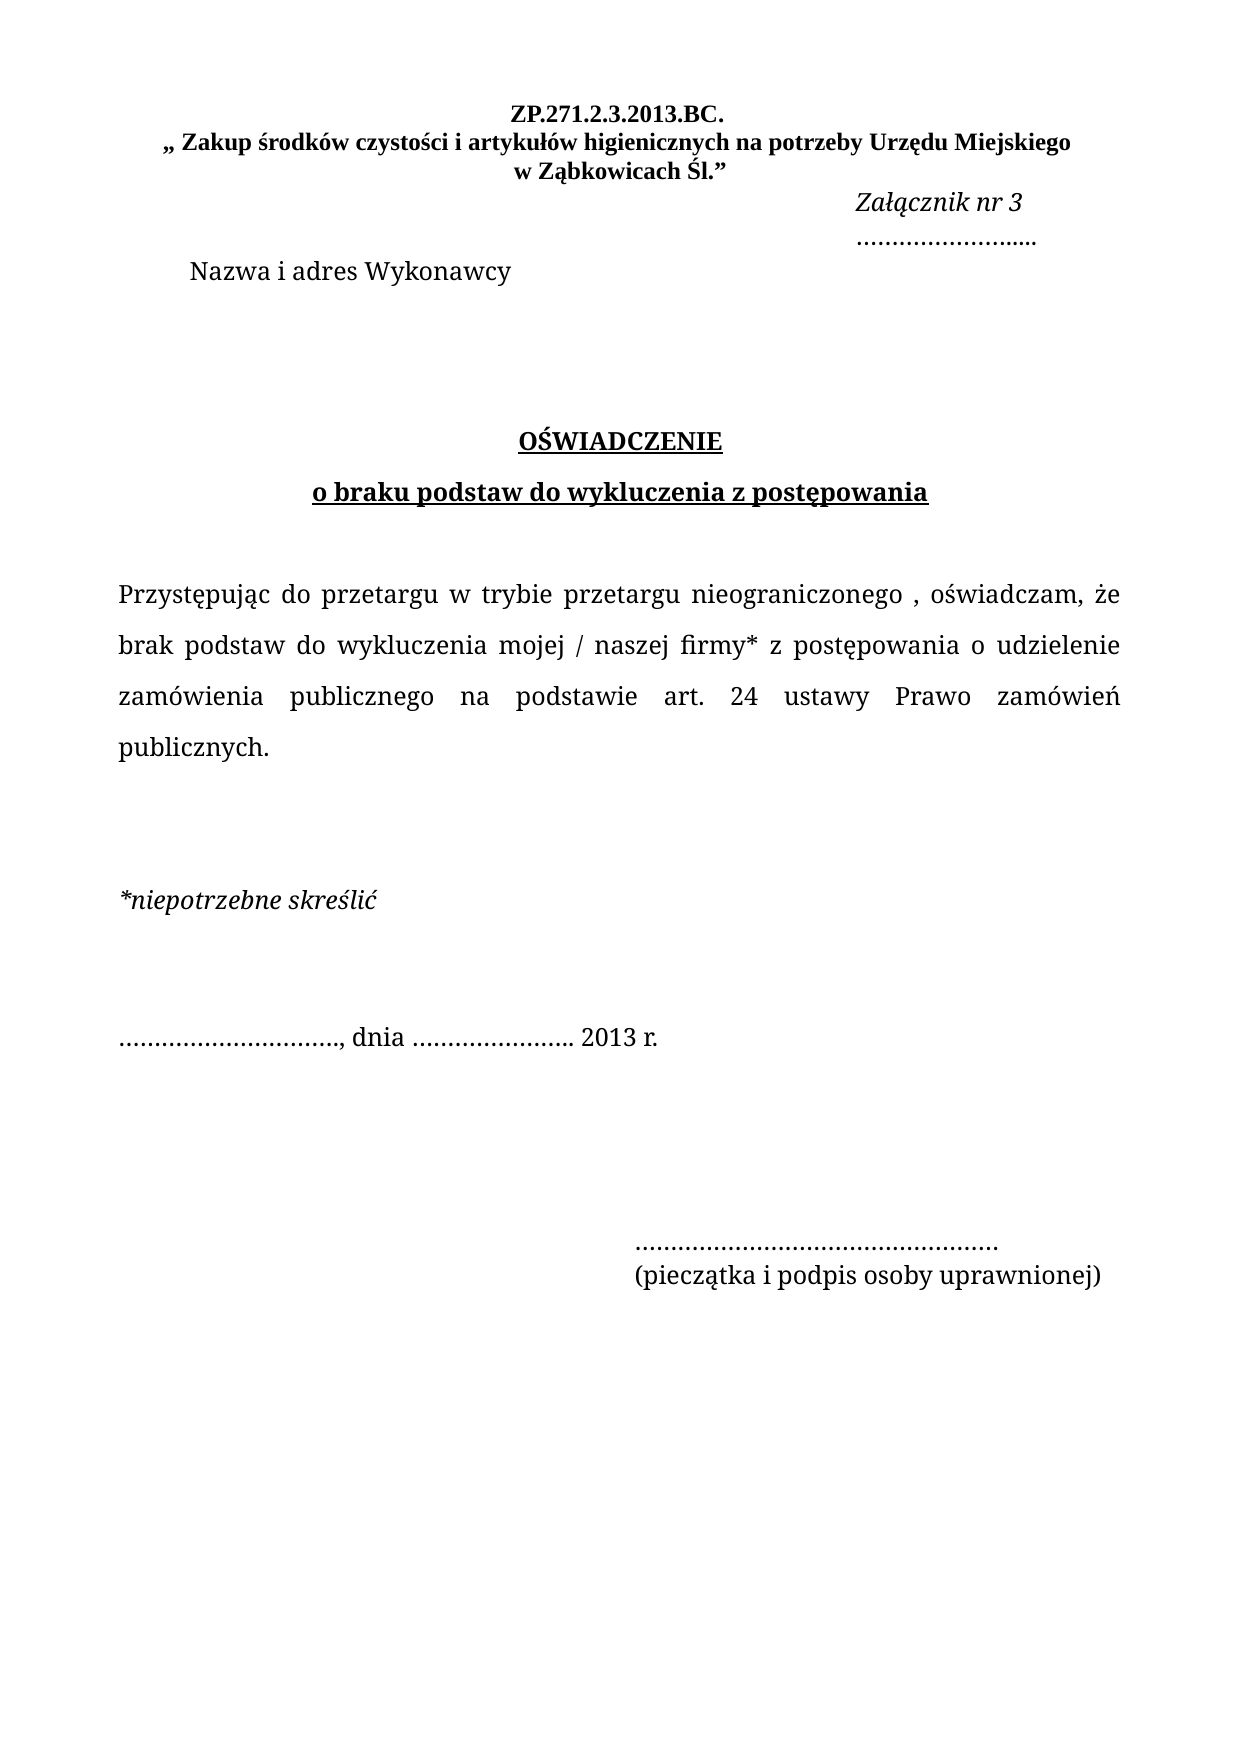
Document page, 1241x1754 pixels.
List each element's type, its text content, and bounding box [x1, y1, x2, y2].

text Nazwa i adres Wykonawcy [118, 253, 1122, 287]
text …………………………………………… (pieczątka i podpis osoby uprawnionej) [634, 1189, 1122, 1292]
text *niepotrzebne skreślić [118, 883, 1122, 917]
text Przystępując do przetargu w trybie przetargu nieograniczonego , oświadczam, że brak podstaw do wykluczenia mojej / naszej firmy* z postępowania o udzielenie zamówienia publicznego na podstawie art. 24 ustawy Prawo zamówień publicznych. [118, 577, 1122, 764]
text OŚWIADCZENIE [118, 423, 1122, 457]
text …………………………., dnia ………………….. 2013 r. [118, 1019, 1122, 1053]
text o braku podstaw do wykluczenia z postępowania [118, 474, 1122, 508]
subtitle Załącznik nr 3 …………………..... [856, 185, 1122, 253]
